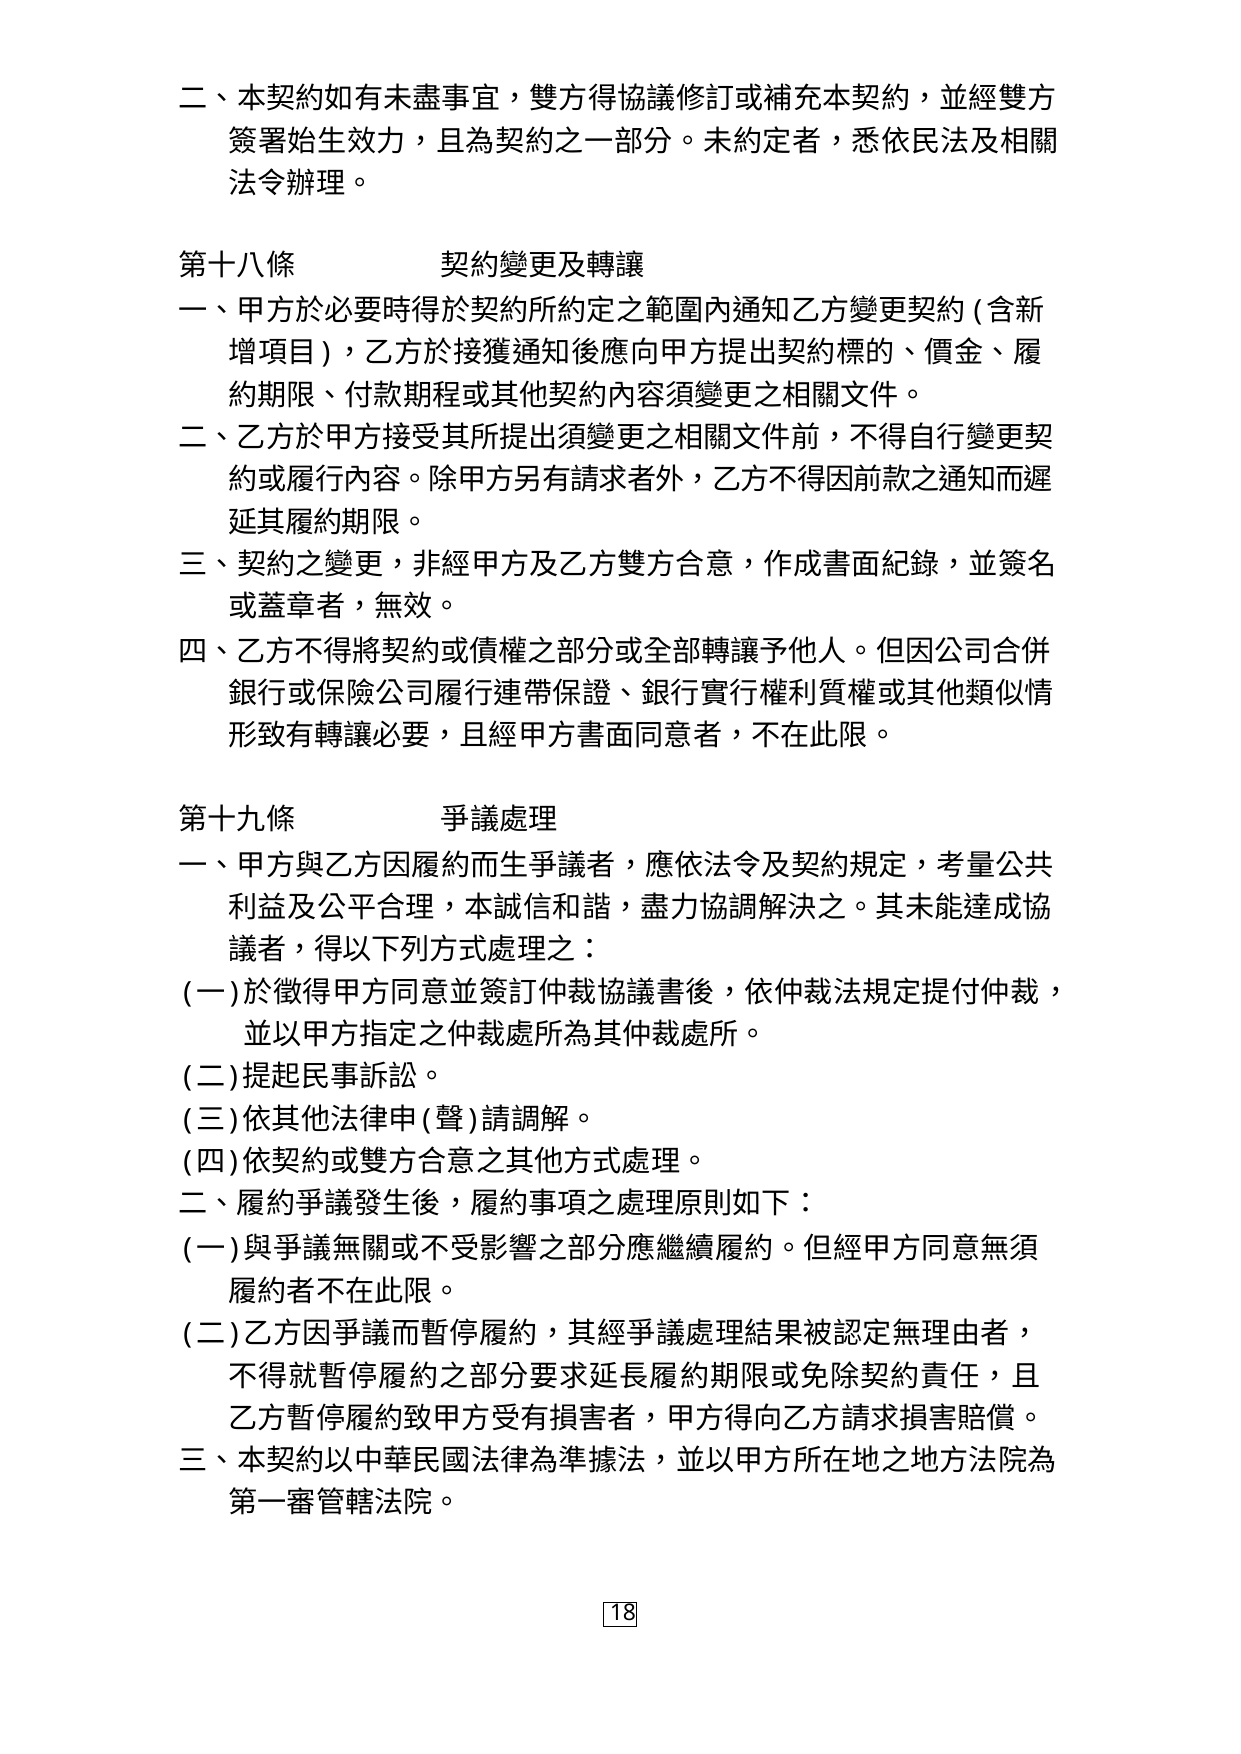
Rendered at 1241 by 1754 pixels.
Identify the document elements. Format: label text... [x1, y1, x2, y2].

text 第十八條 契約變更及轉讓 [178, 242, 1161, 284]
text 一、甲方與乙方因履約而生爭議者，應依法令及契約規定，考量公共利益及公平合理，本誠信和諧，盡力協調解決之。其未能達成協議者，得以下列方式處理之： [178, 841, 1053, 968]
text (一)與爭議無關或不受影響之部分應繼續履約。但經甲方同意無須履約者不在此限。 [178, 1225, 1041, 1310]
text 三、本契約以中華民國法律為準據法，並以甲方所在地之地方法院為第一審管轄法院。 [178, 1437, 1059, 1521]
text 四、乙方不得將契約或債權之部分或全部轉讓予他人。但因公司合併、銀行或保險公司履行連帶保證、銀行實行權利質權或其他類似情形致有轉讓必要，且經甲方書面同意者，不在此限。 [178, 627, 1053, 754]
text 二、本契約如有未盡事宜，雙方得協議修訂或補充本契約，並經雙方簽署始生效力，且為契約之一部分。未約定者，悉依民法及相關法令辦理。 [178, 75, 1059, 202]
text 三、契約之變更，非經甲方及乙方雙方合意，作成書面紀錄，並簽名或蓋章者，無效。 [178, 541, 1058, 625]
text 二、履約爭議發生後，履約事項之處理原則如下： [178, 1180, 1161, 1222]
text (四)依契約或雙方合意之其他方式處理。 [178, 1138, 1161, 1180]
text 二、乙方於甲方接受其所提出須變更之相關文件前，不得自行變更契約或履行內容。除甲方另有請求者外，乙方不得因前款之通知而遲延其履約期限。 [178, 414, 1053, 541]
text (二)乙方因爭議而暫停履約，其經爭議處理結果被認定無理由者，不得就暫停履約之部分要求延長履約期限或免除契約責任，且乙方暫停履約致甲方受有損害者，甲方得向乙方請求損害賠償。 [178, 1310, 1041, 1437]
text 一、甲方於必要時得於契約所約定之範圍內通知乙方變更契約(含新增項目)，乙方於接獲通知後應向甲方提出契約標的、價金、履約期限、付款期程或其他契約內容須變更之相關文件。 [178, 287, 1044, 414]
text (一)於徵得甲方同意並簽訂仲裁協議書後，依仲裁法規定提付仲裁， 並以甲方指定之仲裁處所為其仲裁處所。 [178, 968, 1041, 1053]
text 第十九條 爭議處理 [178, 796, 1161, 838]
text (三)依其他法律申(聲)請調解。 [178, 1095, 1161, 1138]
text (二)提起民事訴訟。 [178, 1053, 1161, 1095]
